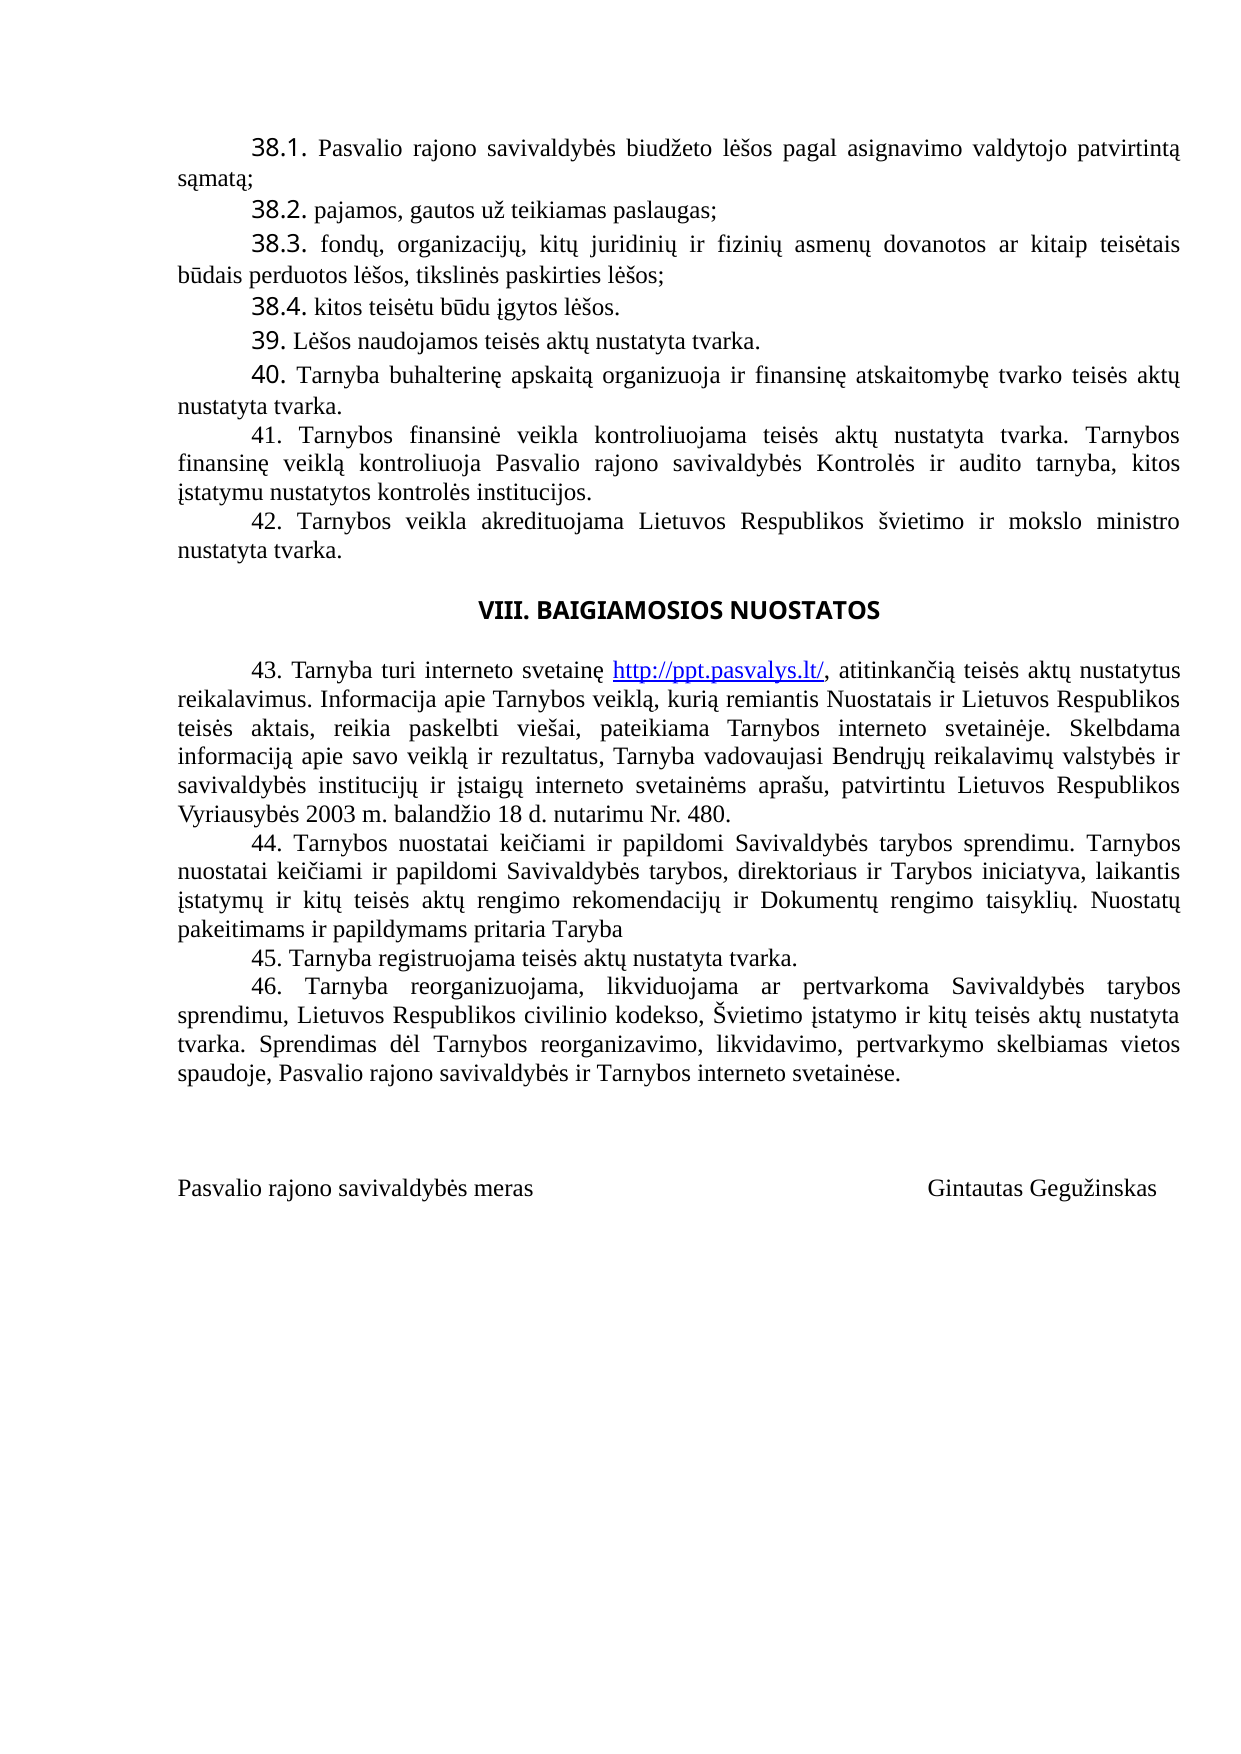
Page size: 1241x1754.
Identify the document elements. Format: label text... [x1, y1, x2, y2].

text 38.4. kitos teisėtu būdu įgytos lėšos. [177, 289, 1181, 323]
text 43. Tarnyba turi interneto svetainę http://ppt.pasvalys.lt/, atitinkančią teisės aktų nustatytus reikalavimus. Informacija apie Tarnybos veiklą, kurią remiantis Nuostatais ir Lietuvos Respublikos teisės aktais, reikia paskelbti viešai, pateikiama Tarnybos interneto svetainėje. Skelbdama informaciją apie savo veiklą ir rezultatus, Tarnyba vadovaujasi Bendrųjų reikalavimų valstybės ir savivaldybės institucijų ir įstaigų interneto svetainėms aprašu, patvirtintu Lietuvos Respublikos Vyriausybės 2003 m. balandžio 18 d. nutarimu Nr. 480. [177, 655, 1181, 828]
text 44. Tarnybos nuostatai keičiami ir papildomi Savivaldybės tarybos sprendimu. Tarnybos nuostatai keičiami ir papildomi Savivaldybės tarybos, direktoriaus ir Tarybos iniciatyva, laikantis įstatymų ir kitų teisės aktų rengimo rekomendacijų ir Dokumentų rengimo taisyklių. Nuostatų pakeitimams ir papildymams pritaria Taryba [177, 828, 1181, 943]
text 40. Tarnyba buhalterinę apskaitą organizuoja ir finansinę atskaitomybę tvarko teisės aktų nustatyta tvarka. [177, 357, 1181, 420]
text 41. Tarnybos finansinė veikla kontroliuojama teisės aktų nustatyta tvarka. Tarnybos finansinę veiklą kontroliuoja Pasvalio rajono savivaldybės Kontrolės ir audito tarnyba, kitos įstatymu nustatytos kontrolės institucijos. [177, 420, 1181, 506]
text 45. Tarnyba registruojama teisės aktų nustatyta tvarka. [177, 943, 1181, 971]
text 39. Lėšos naudojamos teisės aktų nustatyta tvarka. [177, 323, 1181, 357]
text 38.3. fondų, organizacijų, kitų juridinių ir fizinių asmenų dovanotos ar kitaip teisėtais būdais perduotos lėšos, tikslinės paskirties lėšos; [177, 226, 1181, 289]
text Pasvalio rajono savivaldybės meras Gintautas Gegužinskas [177, 1173, 1181, 1201]
text 42. Tarnybos veikla akredituojama Lietuvos Respublikos švietimo ir mokslo ministro nustatyta tvarka. [177, 506, 1181, 563]
text VIII. BAIGIAMOSIOS NUOSTATOS [177, 592, 1181, 626]
text 38.1. Pasvalio rajono savivaldybės biudžeto lėšos pagal asignavimo valdytojo patvirtintą sąmatą; [177, 129, 1181, 192]
text 38.2. pajamos, gautos už teikiamas paslaugas; [177, 192, 1181, 226]
text 46. Tarnyba reorganizuojama, likviduojama ar pertvarkoma Savivaldybės tarybos sprendimu, Lietuvos Respublikos civilinio kodekso, Švietimo įstatymo ir kitų teisės aktų nustatyta tvarka. Sprendimas dėl Tarnybos reorganizavimo, likvidavimo, pertvarkymo skelbiamas vietos spaudoje, Pasvalio rajono savivaldybės ir Tarnybos interneto svetainėse. [177, 971, 1181, 1086]
